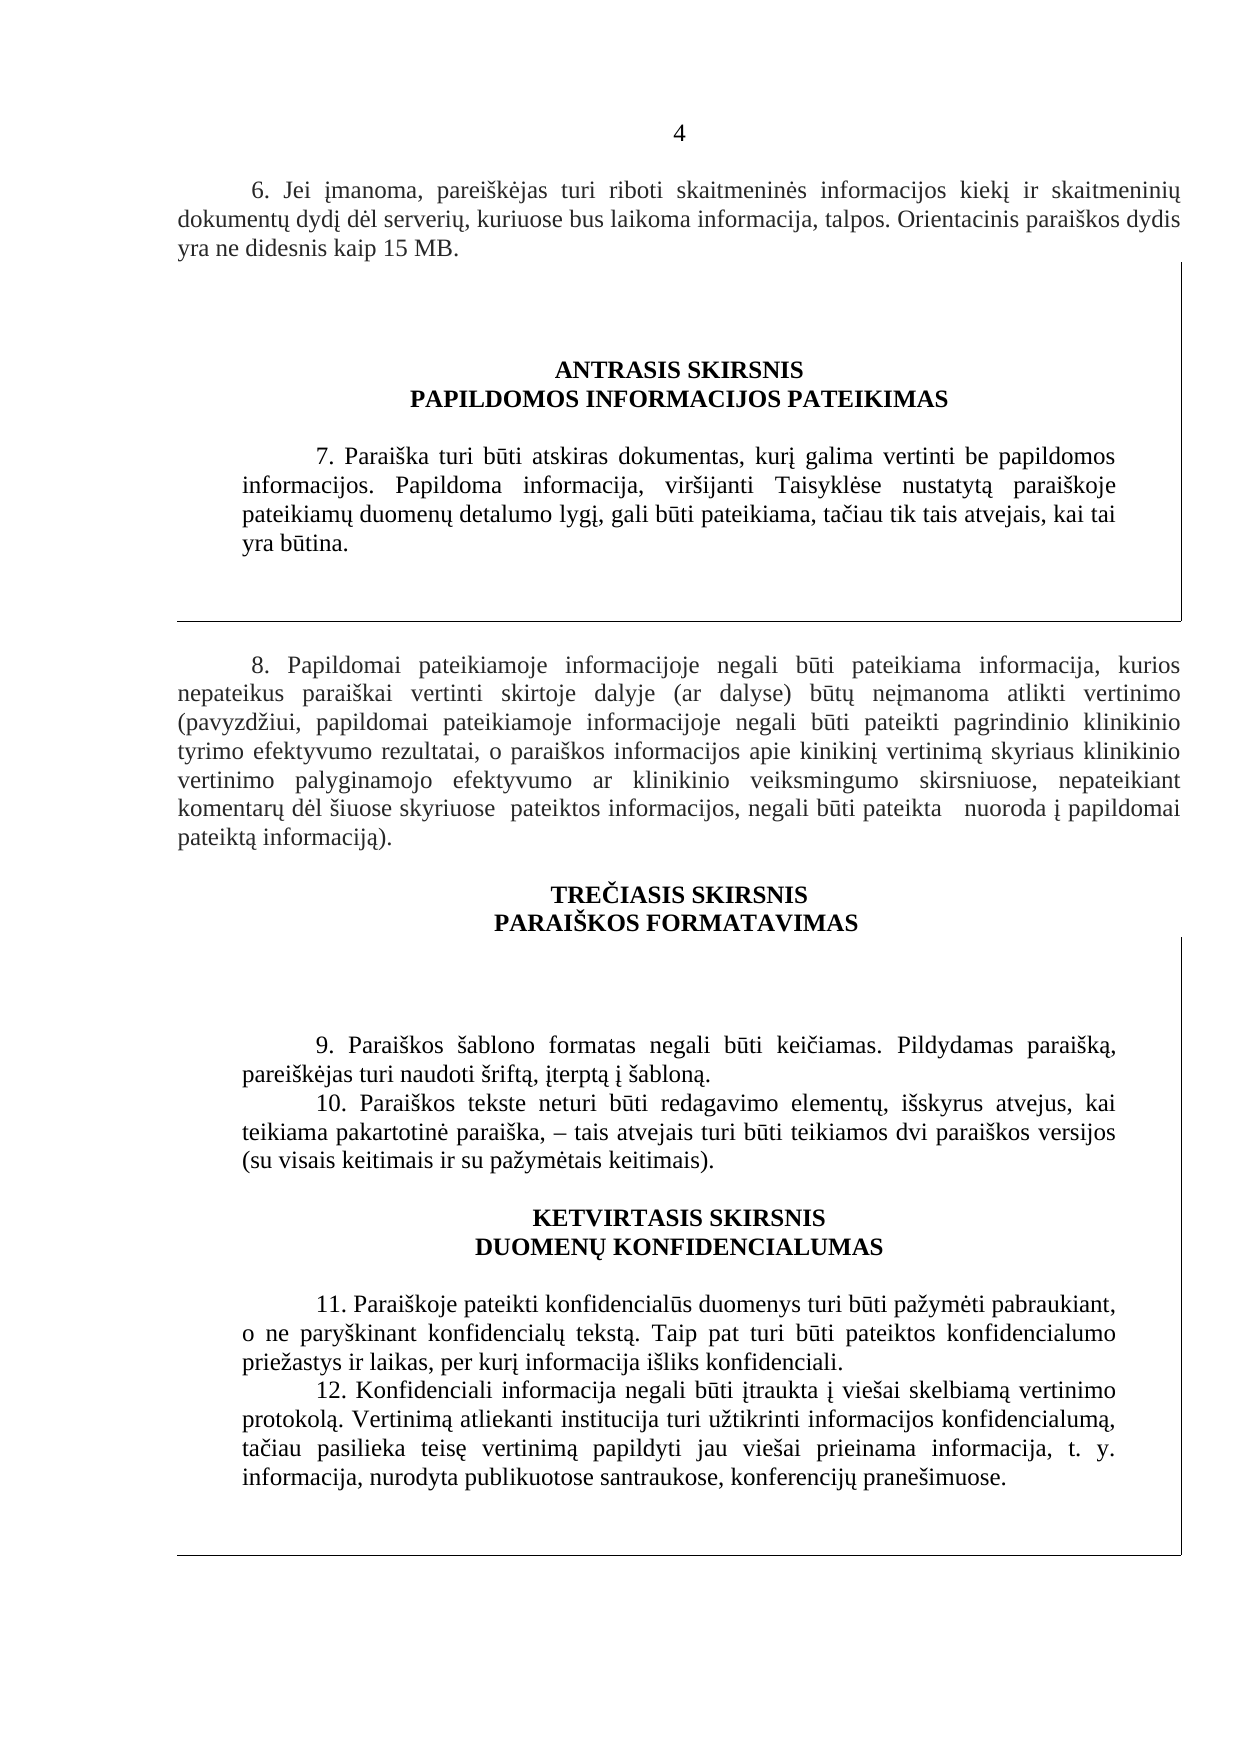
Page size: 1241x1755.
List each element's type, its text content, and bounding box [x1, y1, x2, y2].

text TREČIASIS SKIRSNIS [177, 880, 1181, 908]
text DUOMENŲ KONFIDENCIALUMAS [177, 1232, 1181, 1261]
text 7. Paraiška turi būti atskiras dokumentas, kurį galima vertinti be papildomos informacijos. Papildoma informacija, viršijanti Taisyklėse nustatytą paraiškoje pateikiamų duomenų detalumo lygį, gali būti pateikiama, tačiau tik tais atvejais, kai tai yra būtina. [177, 441, 1181, 621]
text 12. Konfidenciali informacija negali būti įtraukta į viešai skelbiamą vertinimo protokolą. Vertinimą atliekanti institucija turi užtikrinti informacijos konfidencialumą, tačiau pasilieka teisę vertinimą papildyti jau viešai prieinama informacija, t. y. informacija, nurodyta publikuotose santraukose, konferencijų pranešimuose. [177, 1376, 1181, 1555]
text 6. Jei įmanoma, pareiškėjas turi riboti skaitmeninės informacijos kiekį ir skaitmeninių dokumentų dydį dėl serverių, kuriuose bus laikoma informacija, talpos. Orientacinis paraiškos dydis yra ne didesnis kaip 15 MB. [177, 176, 1181, 262]
text KETVIRTASIS SKIRSNIS [177, 1203, 1181, 1232]
text 10. Paraiškos tekste neturi būti redagavimo elementų, išskyrus atvejus, kai teikiama pakartotinė paraiška, – tais atvejais turi būti teikiamos dvi paraiškos versijos (su visais keitimais ir su pažymėtais keitimais). [177, 1088, 1181, 1174]
text 11. Paraiškoje pateikti konfidencialūs duomenys turi būti pažymėti pabraukiant, o ne paryškinant konfidencialų tekstą. Taip pat turi būti pateiktos konfidencialumo priežastys ir laikas, per kurį informacija išliks konfidenciali. [177, 1289, 1181, 1376]
text PAPILDOMOS INFORMACIJOS PATEIKIMAS [177, 384, 1181, 413]
text ANTRASIS SKIRSNIS [177, 355, 1181, 384]
text 8. Papildomai pateikiamoje informacijoje negali būti pateikiama informacija, kurios nepateikus paraiškai vertinti skirtoje dalyje (ar dalyse) būtų neįmanoma atlikti vertinimo (pavyzdžiui, papildomai pateikiamoje informacijoje negali būti pateikti pagrindinio klinikinio tyrimo efektyvumo rezultatai, o paraiškos informacijos apie kinikinį vertinimą skyriaus klinikinio vertinimo palyginamojo efektyvumo ar klinikinio veiksmingumo skirsniuose, nepateikiant komentarų dėl šiuose skyriuose pateiktos informacijos, negali būti pateikta nuoroda į papildomai pateiktą informaciją). [177, 650, 1181, 851]
text PARAIŠKOS FORMATAVIMAS [177, 908, 1181, 937]
text 9. Paraiškos šablono formatas negali būti keičiamas. Pildydamas paraišką, pareiškėjas turi naudoti šriftą, įterptą į šabloną. [177, 1031, 1181, 1088]
